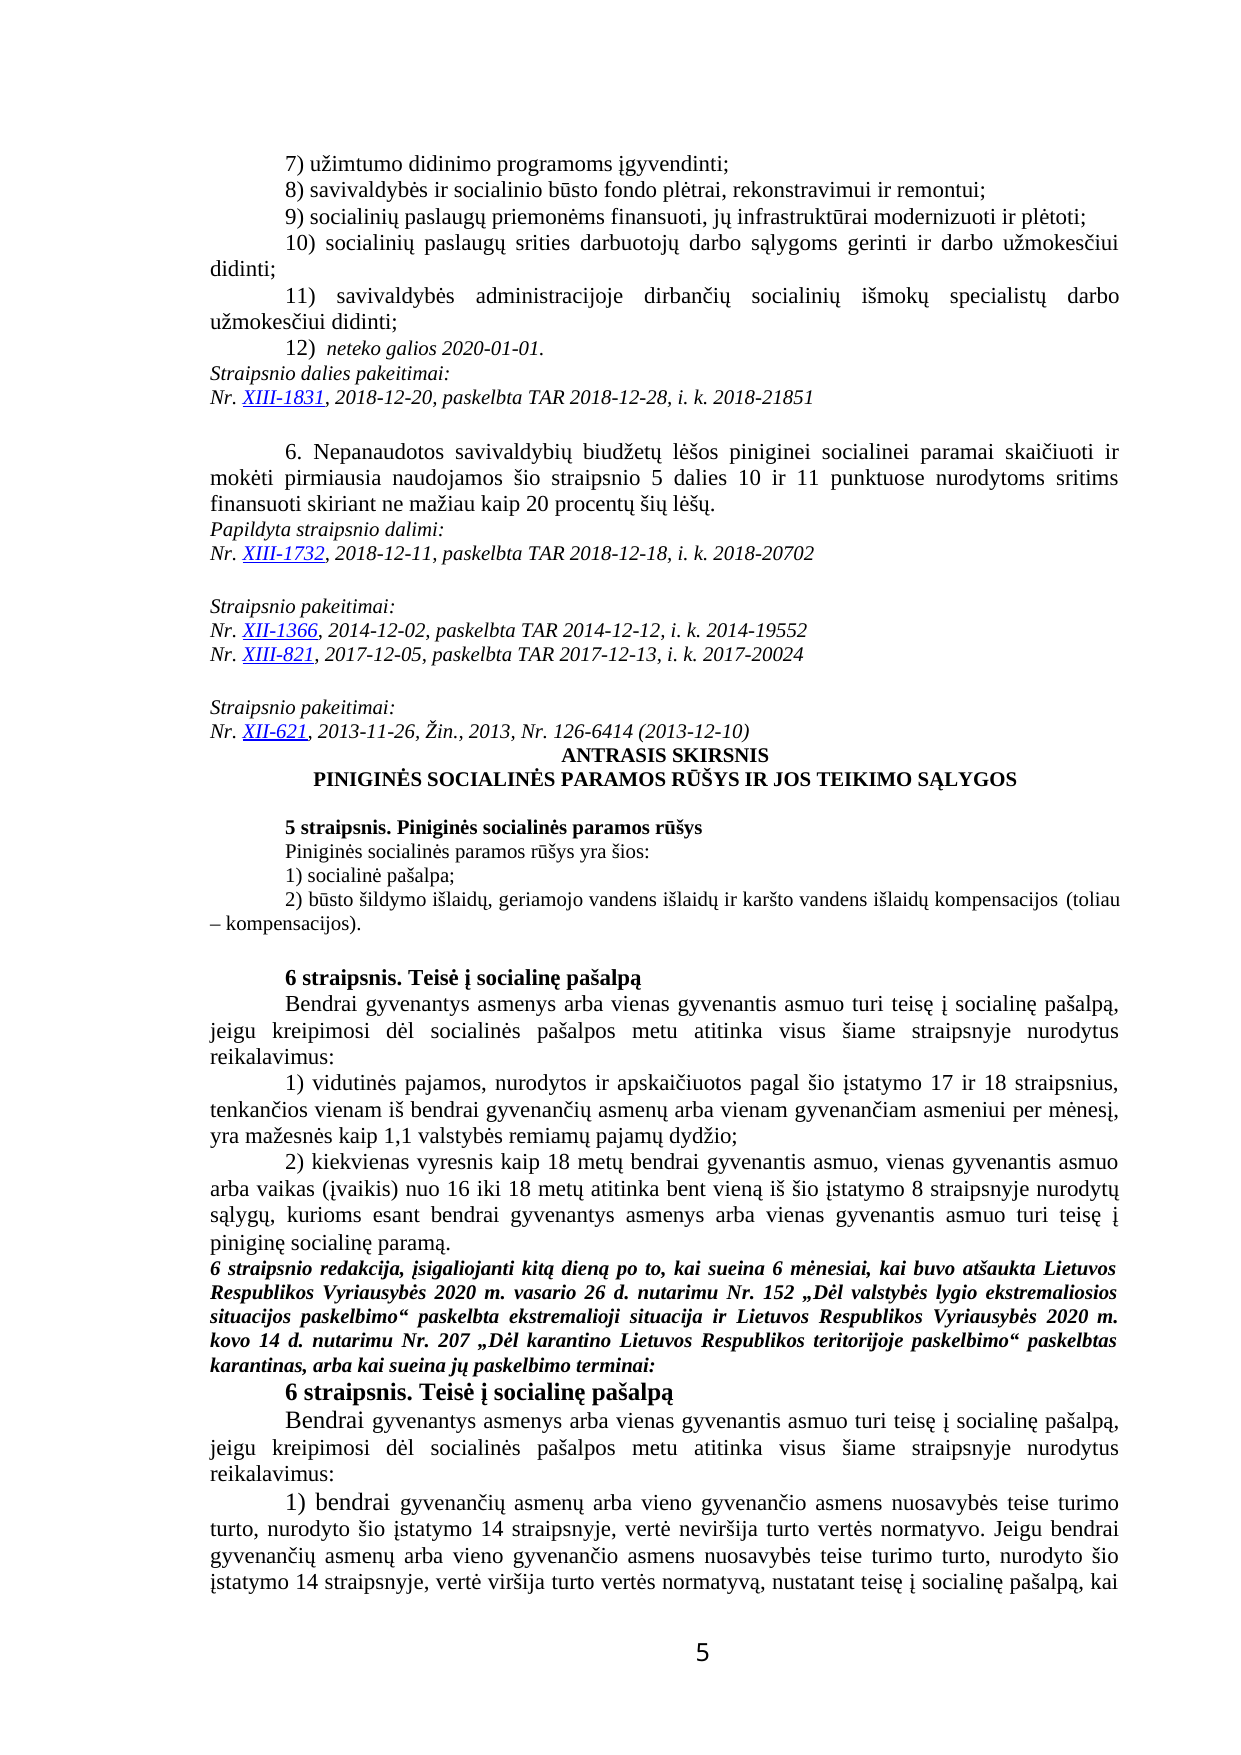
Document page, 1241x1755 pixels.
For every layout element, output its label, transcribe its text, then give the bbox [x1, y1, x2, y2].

text ANTRASIS SKIRSNIS [210, 743, 1120, 767]
text 6. Nepanaudotos savivaldybių biudžetų lėšos piniginei socialinei paramai skaičiuoti ir mokėti pirmiausia naudojamos šio straipsnio 5 dalies 10 ir 11 punktuose nurodytoms sritims finansuoti skiriant ne mažiau kaip 20 procentų šių lėšų. [210, 438, 1120, 517]
text Straipsnio pakeitimai: [210, 594, 1120, 618]
text 2) būsto šildymo išlaidų, geriamojo vandens išlaidų ir karšto vandens išlaidų kompensacijos (toliau – kompensacijos). [210, 887, 1120, 935]
text Papildyta straipsnio dalimi: [210, 517, 1120, 541]
text Bendrai gyvenantys asmenys arba vienas gyvenantis asmuo turi teisę į socialinę pašalpą, jeigu kreipimosi dėl socialinės pašalpos metu atitinka visus šiame straipsnyje nurodytus reikalavimus: [210, 1405, 1120, 1487]
text 12) neteko galios 2020-01-01. [210, 334, 1120, 361]
text 1) bendrai gyvenančių asmenų arba vieno gyvenančio asmens nuosavybės teise turimo turto, nurodyto šio įstatymo 14 straipsnyje, vertė neviršija turto vertės normatyvo. Jeigu bendrai gyvenančių asmenų arba vieno gyvenančio asmens nuosavybės teise turimo turto, nurodyto šio įstatymo 14 straipsnyje, vertė viršija turto vertės normatyvą, nustatant teisę į socialinę pašalpą, kai [210, 1487, 1120, 1594]
text Piniginės socialinės paramos rūšys yra šios: [210, 839, 1120, 863]
text Nr. XIII-821, 2017-12-05, paskelbta TAR 2017-12-13, i. k. 2017-20024 [210, 642, 1120, 666]
text 9) socialinių paslaugų priemonėms finansuoti, jų infrastruktūrai modernizuoti ir plėtoti; [210, 203, 1120, 229]
text Nr. XIII-1831, 2018-12-20, paskelbta TAR 2018-12-28, i. k. 2018-21851 [210, 385, 1120, 409]
text Bendrai gyvenantys asmenys arba vienas gyvenantis asmuo turi teisę į socialinę pašalpą, jeigu kreipimosi dėl socialinės pašalpos metu atitinka visus šiame straipsnyje nurodytus reikalavimus: [210, 990, 1120, 1069]
text Nr. XII-1366, 2014-12-02, paskelbta TAR 2014-12-12, i. k. 2014-19552 [210, 618, 1120, 642]
text 6 straipsnis. Teisė į socialinę pašalpą [210, 1377, 1120, 1405]
text 7) užimtumo didinimo programoms įgyvendinti; [210, 150, 1120, 176]
text 6 straipsnio redakcija, įsigaliojanti kitą dieną po to, kai sueina 6 mėnesiai, kai buvo atšaukta Lietuvos Respublikos Vyriausybės 2020 m. vasario 26 d. nutarimu Nr. 152 „Dėl valstybės lygio ekstremaliosios situacijos paskelbimo“ paskelbta ekstremalioji situacija ir Lietuvos Respublikos Vyriausybės 2020 m. kovo 14 d. nutarimu Nr. 207 „Dėl karantino Lietuvos Respublikos teritorijoje paskelbimo“ paskelbtas karantinas, arba kai sueina jų paskelbimo terminai: [210, 1256, 1120, 1377]
text 6 straipsnis. Teisė į socialinę pašalpą [210, 964, 1120, 990]
text 5 straipsnis. Piniginės socialinės paramos rūšys [210, 815, 1120, 839]
text 2) kiekvienas vyresnis kaip 18 metų bendrai gyvenantis asmuo, vienas gyvenantis asmuo arba vaikas (įvaikis) nuo 16 iki 18 metų atitinka bent vieną iš šio įstatymo 8 straipsnyje nurodytų sąlygų, kurioms esant bendrai gyvenantys asmenys arba vienas gyvenantis asmuo turi teisę į piniginę socialinę paramą. [210, 1148, 1120, 1256]
text Straipsnio pakeitimai: [210, 694, 1120, 719]
text 11) savivaldybės administracijoje dirbančių socialinių išmokų specialistų darbo užmokesčiui didinti; [210, 282, 1120, 334]
text 1) socialinė pašalpa; [210, 863, 1120, 887]
text PINIGINĖS SOCIALINĖS PARAMOS RŪŠYS IR JOS TEIKIMO SĄLYGOS [210, 767, 1120, 791]
text 10) socialinių paslaugų srities darbuotojų darbo sąlygoms gerinti ir darbo užmokesčiui didinti; [210, 229, 1120, 282]
text Straipsnio dalies pakeitimai: [210, 361, 1120, 385]
text Nr. XII-621, 2013-11-26, Žin., 2013, Nr. 126-6414 (2013-12-10) [210, 719, 1120, 743]
text 1) vidutinės pajamos, nurodytos ir apskaičiuotos pagal šio įstatymo 17 ir 18 straipsnius, tenkančios vienam iš bendrai gyvenančių asmenų arba vienam gyvenančiam asmeniui per mėnesį, yra mažesnės kaip 1,1 valstybės remiamų pajamų dydžio; [210, 1069, 1120, 1148]
text Nr. XIII-1732, 2018-12-11, paskelbta TAR 2018-12-18, i. k. 2018-20702 [210, 541, 1120, 565]
text 8) savivaldybės ir socialinio būsto fondo plėtrai, rekonstravimui ir remontui; [210, 176, 1120, 203]
